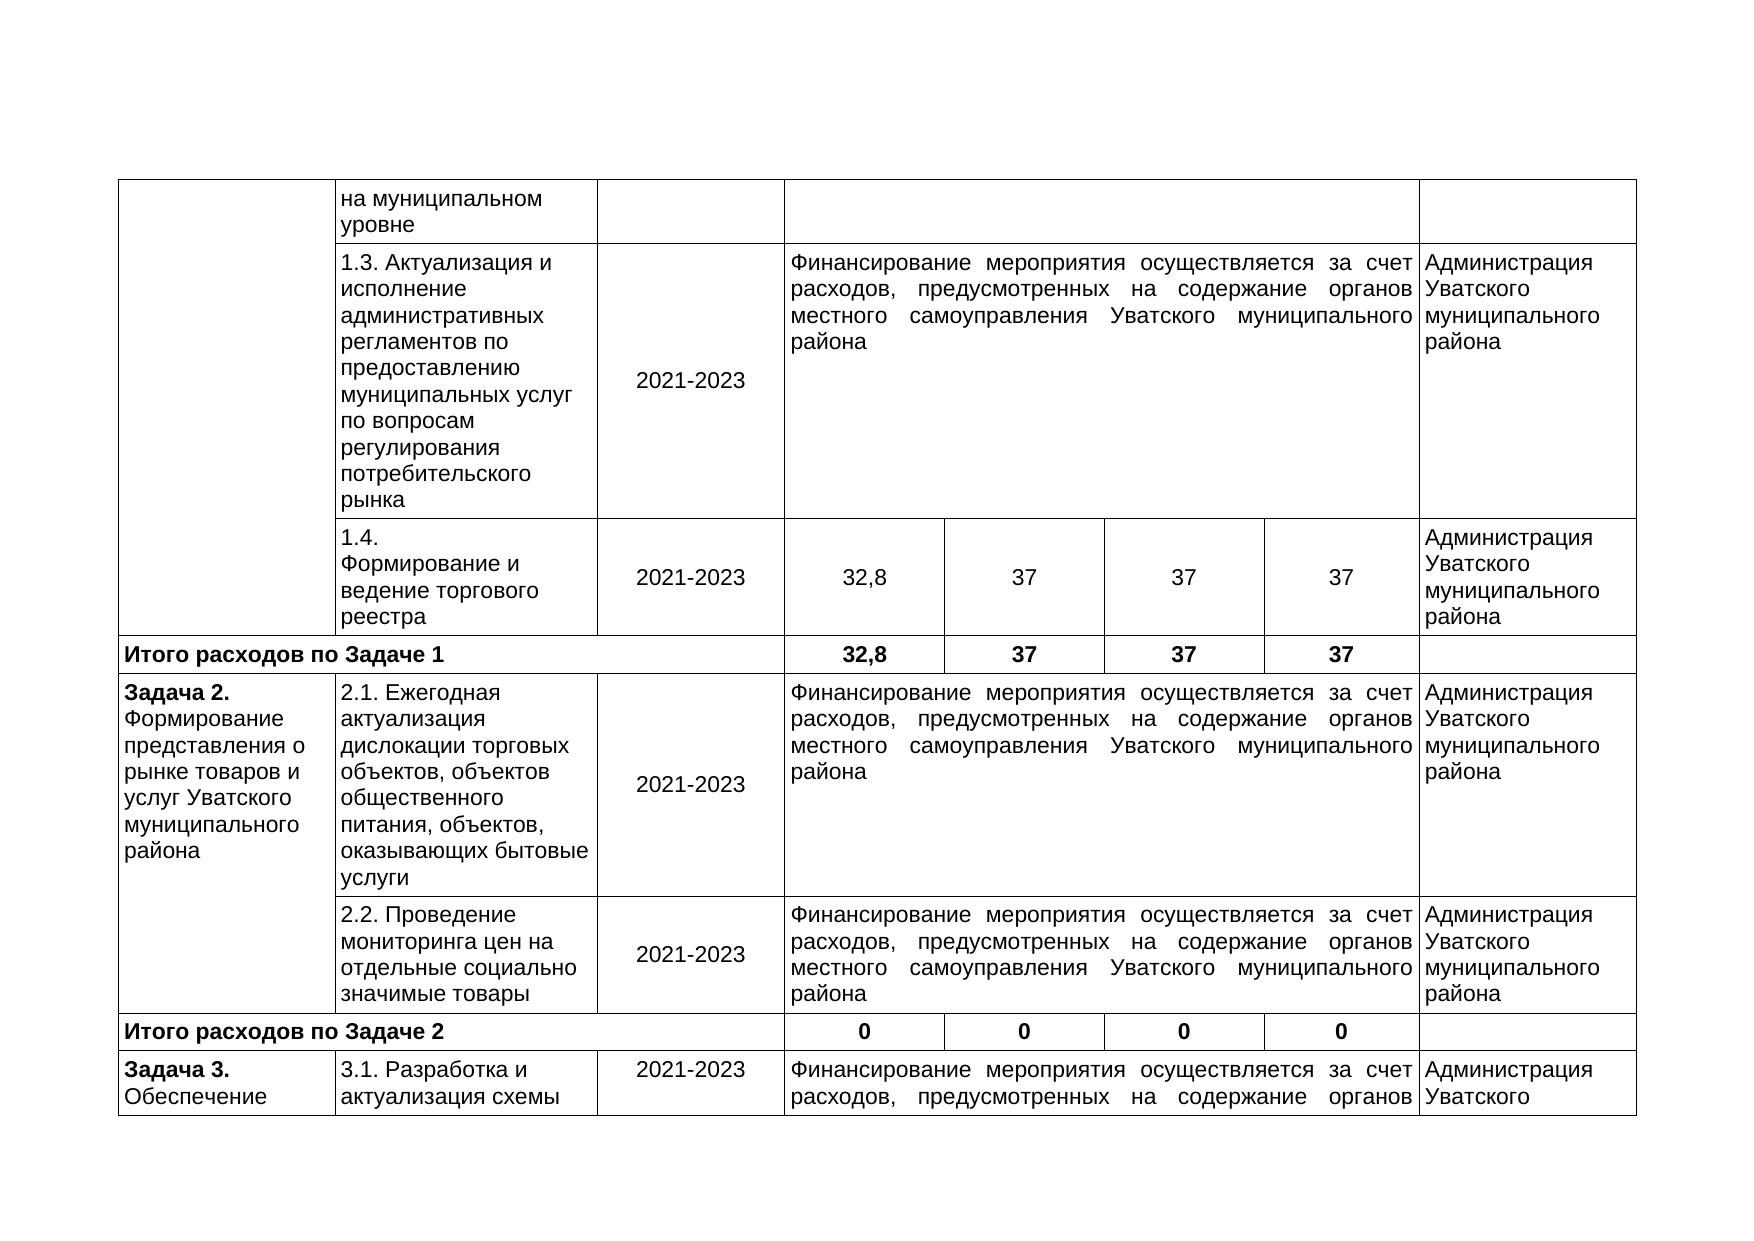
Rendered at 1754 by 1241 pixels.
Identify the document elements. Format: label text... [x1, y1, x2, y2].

table_cell 2021-2023 [598, 674, 784, 896]
table_cell Итого расходов по Задаче 1 [119, 636, 784, 673]
table_cell 37 [945, 636, 1104, 673]
table_cell 0 [1105, 1014, 1264, 1050]
table_cell 32,8 [785, 636, 944, 673]
table_cell 0 [785, 1014, 944, 1050]
table_cell Финансирование мероприятия осуществляется за счет расходов, предусмотренных на содержание органов [785, 1051, 1419, 1115]
table_cell 37 [1265, 519, 1419, 635]
table_cell 1.3. Актуализация и исполнение административных регламентов по предоставлению муниципальных услуг по вопросам регулирования потребительского рынка [336, 244, 597, 518]
table_cell [1420, 636, 1636, 673]
table_cell [785, 180, 1419, 243]
table_cell Администрация Уватского муниципального района [1420, 897, 1636, 1012]
table_cell 2021-2023 [598, 1051, 784, 1115]
table_cell Финансирование мероприятия осуществляется за счет расходов, предусмотренных на содержание органов местного самоуправления Уватского муниципального района [785, 897, 1419, 1012]
table_cell 37 [1265, 636, 1419, 673]
table_cell 3.1. Разработка и актуализация схемы [336, 1051, 597, 1115]
table_cell 1.4. Формирование и ведение торгового реестра [336, 519, 597, 635]
table_cell Задача 3. Обеспечение [119, 1051, 335, 1115]
table_cell 2021-2023 [598, 244, 784, 518]
table_cell 2.2. Проведение мониторинга цен на отдельные социально значимые товары [336, 897, 597, 1012]
table_cell Администрация Уватского муниципального района [1420, 244, 1636, 518]
table_cell 32,8 [785, 519, 944, 635]
table_cell Администрация Уватского муниципального района [1420, 674, 1636, 896]
table_cell 2.1. Ежегодная актуализация дислокации торговых объектов, объектов общественного питания, объектов, оказывающих бытовые услуги [336, 674, 597, 896]
table_cell Финансирование мероприятия осуществляется за счет расходов, предусмотренных на содержание органов местного самоуправления Уватского муниципального района [785, 244, 1419, 518]
table_cell Финансирование мероприятия осуществляется за счет расходов, предусмотренных на содержание органов местного самоуправления Уватского муниципального района [785, 674, 1419, 896]
table_cell на муниципальном уровне [336, 180, 597, 243]
table_cell Итого расходов по Задаче 2 [119, 1014, 784, 1050]
table_cell [598, 180, 784, 243]
table_cell Администрация Уватского муниципального района [1420, 519, 1636, 635]
table_cell 37 [945, 519, 1104, 635]
table_cell Задача 2. Формирование представления о рынке товаров и услуг Уватского муниципального района [119, 674, 335, 1012]
table_cell [1420, 1014, 1636, 1050]
table_cell 37 [1105, 636, 1264, 673]
table_cell 2021-2023 [598, 897, 784, 1012]
table_cell 37 [1105, 519, 1264, 635]
table_cell [1420, 180, 1636, 243]
table_cell [119, 180, 335, 635]
table_cell 2021-2023 [598, 519, 784, 635]
table_cell 0 [1265, 1014, 1419, 1050]
table_cell Администрация Уватского [1420, 1051, 1636, 1115]
table_cell 0 [945, 1014, 1104, 1050]
